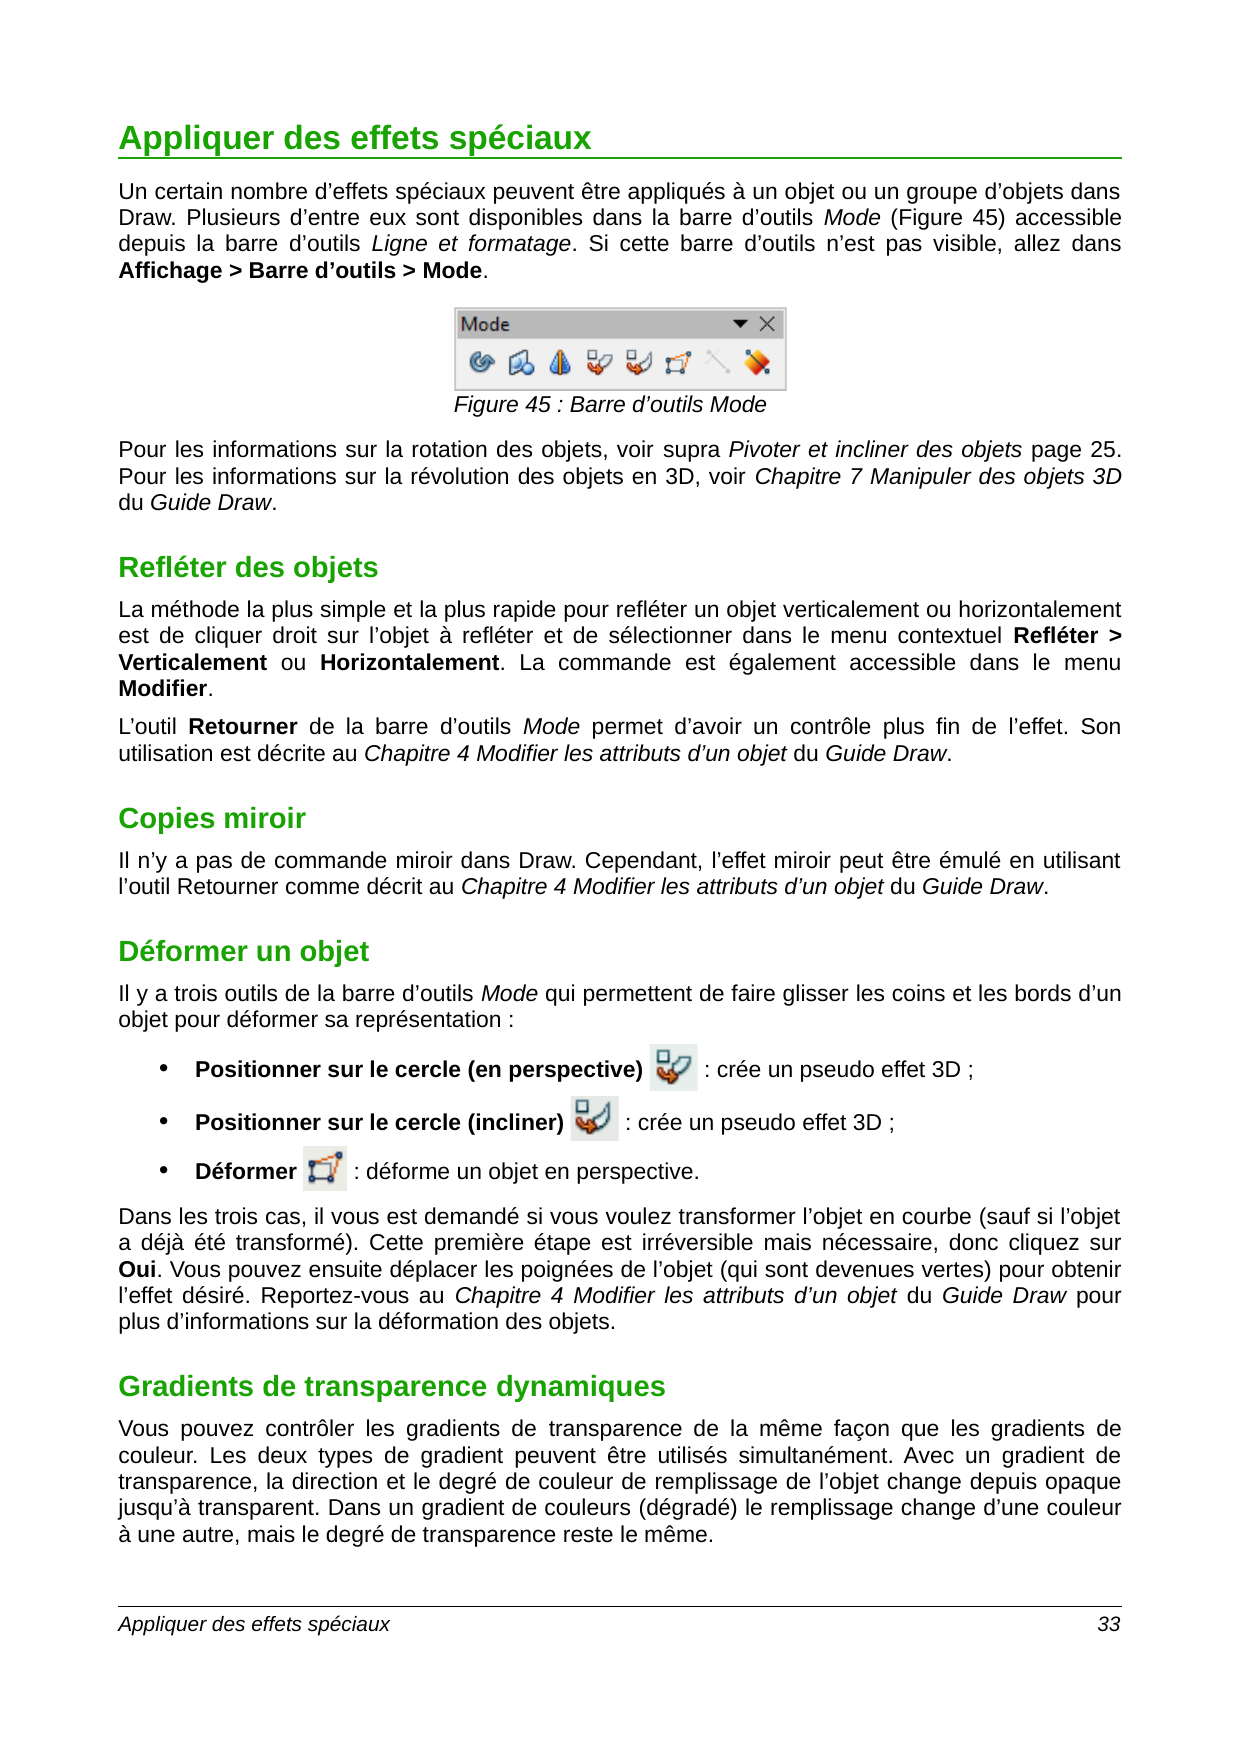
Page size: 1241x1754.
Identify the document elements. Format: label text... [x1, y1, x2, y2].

text L’outil Retourner de la barre d’outils Mode permet d’avoir un contrôle plus fin de l’effet. Son utilisation est décrite au Chapitre 4 Modifier les attributs d’un objet du Guide Draw. [118, 713, 1122, 766]
text Il n’y a pas de commande miroir dans Draw. Cependant, l’effet miroir peut être émulé en utilisant l’outil Retourner comme décrit au Chapitre 4 Modifier les attributs d’un objet du Guide Draw. [118, 847, 1122, 899]
subtitle Copies miroir [118, 801, 1122, 834]
list Positionner sur le cercle (incliner) [156, 1097, 570, 1140]
subtitle Appliquer des effets spéciaux [118, 118, 1122, 157]
list : crée un pseudo effet 3D ; [619, 1097, 1122, 1140]
text La méthode la plus simple et la plus rapide pour refléter un objet verticalement ou horizontalement est de cliquer droit sur l’objet à refléter et de sélectionner dans le menu contextuel Refléter > Verticalement ou Horizontalement. La commande est également accessible dans le menu Modifier. [118, 596, 1122, 701]
list Positionner sur le cercle (en perspective) [156, 1044, 649, 1090]
list : crée un pseudo effet 3D ; [698, 1044, 1122, 1090]
text Il y a trois outils de la barre d’outils Mode qui permettent de faire glisser les coins et les bords d’un objet pour déformer sa représentation : [118, 980, 1122, 1033]
picture [570, 1096, 619, 1141]
subtitle Gradients de transparence dynamiques [118, 1369, 1122, 1403]
picture [453, 306, 787, 391]
text Figure 45 : Barre d’outils Mode [454, 391, 787, 417]
list Déformer : déforme un objet en perspective. [156, 1147, 303, 1190]
subtitle Déformer un objet [118, 934, 1122, 968]
text Pour les informations sur la rotation des objets, voir supra Pivoter et incliner des objets page 25. Pour les informations sur la révolution des objets en 3D, voir Chapitre 7 Manipuler des objets 3D du Guide Draw. [118, 436, 1122, 515]
subtitle Refléter des objets [118, 550, 1122, 584]
list Déformer : déforme un objet en perspective. [347, 1147, 1122, 1190]
picture [303, 1146, 347, 1191]
text Un certain nombre d’effets spéciaux peuvent être appliqués à un objet ou un groupe d’objets dans Draw. Plusieurs d’entre eux sont disponibles dans la barre d’outils Mode (Figure 45) accessible depuis la barre d’outils Ligne et formatage. Si cette barre d’outils n’est pas visible, allez dans Affichage > Barre d’outils > Mode. [118, 178, 1122, 283]
picture [649, 1044, 698, 1091]
text Vous pouvez contrôler les gradients de transparence de la même façon que les gradients de couleur. Les deux types de gradient peuvent être utilisés simultanément. Avec un gradient de transparence, la direction et le degré de couleur de remplissage de l’objet change depuis opaque jusqu’à transparent. Dans un gradient de couleurs (dégradé) le remplissage change d’une couleur à une autre, mais le degré de transparence reste le même. [118, 1415, 1122, 1547]
text Dans les trois cas, il vous est demandé si vous voulez transformer l’objet en courbe (sauf si l’objet a déjà été transformé). Cette première étape est irréversible mais nécessaire, donc cliquez sur Oui. Vous pouvez ensuite déplacer les poignées de l’objet (qui sont devenues vertes) pour obtenir l’effet désiré. Reportez-vous au Chapitre 4 Modifier les attributs d’un objet du Guide Draw pour plus d’informations sur la déformation des objets. [118, 1203, 1122, 1334]
